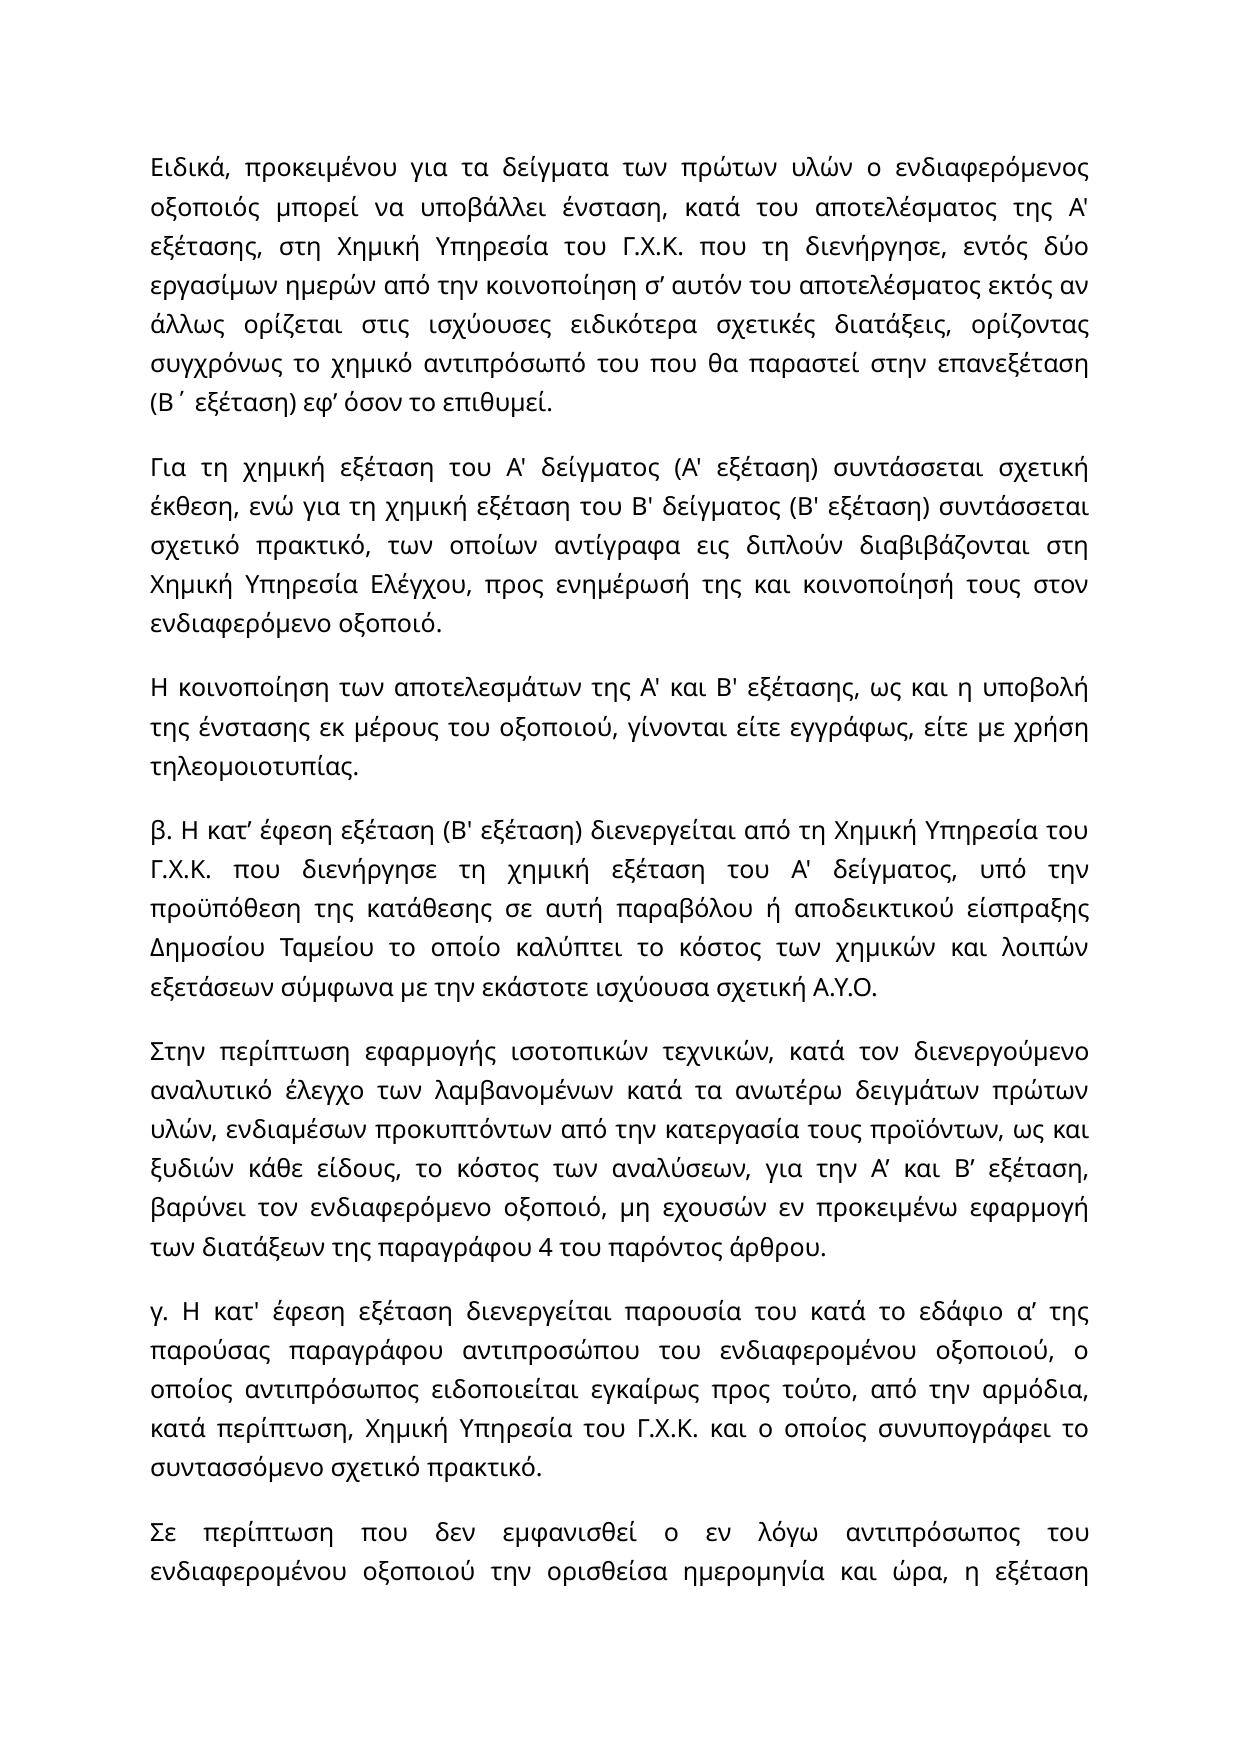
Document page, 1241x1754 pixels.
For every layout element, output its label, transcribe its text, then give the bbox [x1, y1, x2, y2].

text Η κοινοποίηση των αποτελεσμάτων της Α' και Β' εξέτασης, ως και η υποβολή της ένστασης εκ μέρους του οξοποιού, γίνονται είτε εγγράφως, είτε με χρήση τηλεομοιοτυπίας. [150, 670, 1090, 782]
text γ. Η κατ' έφεση εξέταση διενεργείται παρουσία του κατά το εδάφιο α’ της παρούσας παραγράφου αντιπροσώπου του ενδιαφερομένου οξοποιού, ο οποίος αντιπρόσωπος ειδοποιείται εγκαίρως προς τούτο, από την αρμόδια, κατά περίπτωση, Χημική Υπηρεσία του Γ.Χ.Κ. και ο οποίος συνυπογράφει το συντασσόμενο σχετικό πρακτικό. [150, 1293, 1090, 1484]
text Στην περίπτωση εφαρμογής ισοτοπικών τεχνικών, κατά τον διενεργούμενο αναλυτικό έλεγχο των λαμβανομένων κατά τα ανωτέρω δειγμάτων πρώτων υλών, ενδιαμέσων προκυπτόντων από την κατεργασία τους προϊόντων, ως και ξυδιών κάθε είδους, το κόστος των αναλύσεων, για την Α’ και Β’ εξέταση, βαρύνει τον ενδιαφερόμενο οξοποιό, μη εχουσών εν προκειμένω εφαρμογή των διατάξεων της παραγράφου 4 του παρόντος άρθρου. [150, 1033, 1090, 1263]
text Ειδικά, προκειμένου για τα δείγματα των πρώτων υλών ο ενδιαφερόμενος οξοποιός μπορεί να υποβάλλει ένσταση, κατά του αποτελέσματος της Α' εξέτασης, στη Χημική Υπηρεσία του Γ.Χ.Κ. που τη διενήργησε, εντός δύο εργασίμων ημερών από την κοινοποίηση σ’ αυτόν του αποτελέσματος εκτός αν άλλως ορίζεται στις ισχύουσες ειδικότερα σχετικές διατάξεις, ορίζοντας συγχρόνως το χημικό αντιπρόσωπό του που θα παραστεί στην επανεξέταση (Β΄ εξέταση) εφ’ όσον το επιθυμεί. [150, 150, 1090, 419]
text β. Η κατ’ έφεση εξέταση (Β' εξέταση) διενεργείται από τη Χημική Υπηρεσία του Γ.Χ.Κ. που διενήργησε τη χημική εξέταση του Α' δείγματος, υπό την προϋπόθεση της κατάθεσης σε αυτή παραβόλου ή αποδεικτικού είσπραξης Δημοσίου Ταμείου το οποίο καλύπτει το κόστος των χημικών και λοιπών εξετάσεων σύμφωνα με την εκάστοτε ισχύουσα σχετική Α.Υ.Ο. [150, 812, 1090, 1003]
text Για τη χημική εξέταση του Α' δείγματος (Α' εξέταση) συντάσσεται σχετική έκθεση, ενώ για τη χημική εξέταση του Β' δείγματος (Β' εξέταση) συντάσσεται σχετικό πρακτικό, των οποίων αντίγραφα εις διπλούν διαβιβάζονται στη Χημική Υπηρεσία Ελέγχου, προς ενημέρωσή της και κοινοποίησή τους στον ενδιαφερόμενο οξοποιό. [150, 449, 1090, 640]
text Σε περίπτωση που δεν εμφανισθεί ο εν λόγω αντιπρόσωπος του ενδιαφερομένου οξοποιού την ορισθείσα ημερομηνία και ώρα, η εξέταση [150, 1514, 1090, 1587]
